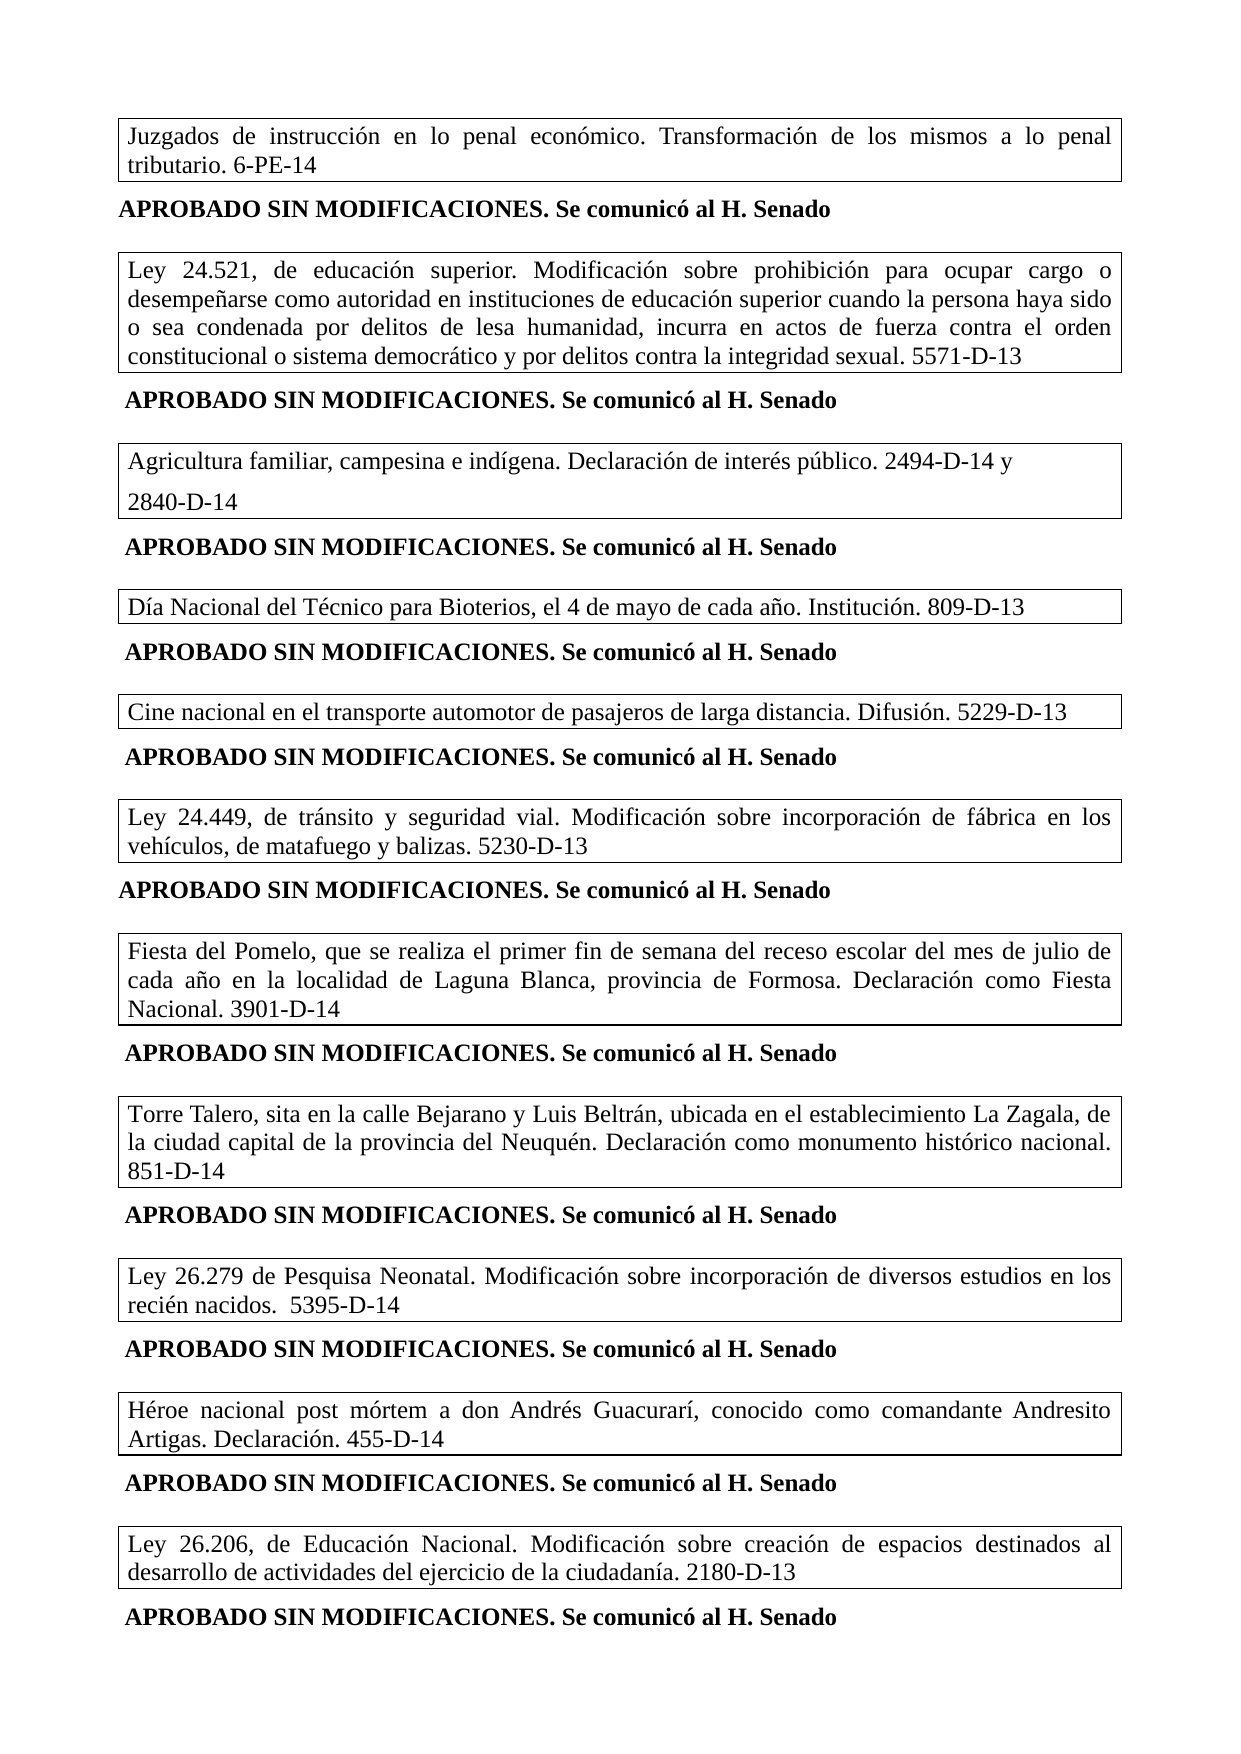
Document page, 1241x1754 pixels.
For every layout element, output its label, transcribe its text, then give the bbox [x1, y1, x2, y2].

text Torre Talero, sita en la calle Bejarano y Luis Beltrán, ubicada en el establecimiento La Zagala, de la ciudad capital de la provincia del Neuquén. Declaración como monumento histórico nacional. 851-D-14 [119, 1097, 1121, 1187]
text APROBADO SIN MODIFICACIONES. Se comunicó al H. Senado [118, 1201, 1122, 1229]
text Cine nacional en el transporte automotor de pasajeros de larga distancia. Difusión. 5229-D-13 [119, 695, 1121, 728]
text Fiesta del Pomelo, que se realiza el primer fin de semana del receso escolar del mes de julio de cada año en la localidad de Laguna Blanca, provincia de Formosa. Declaración como Fiesta Nacional. 3901-D-14 [119, 934, 1121, 1024]
text Ley 24.449, de tránsito y seguridad vial. Modificación sobre incorporación de fábrica en los vehículos, de matafuego y balizas. 5230-D-13 [119, 800, 1121, 862]
text Ley 24.521, de educación superior. Modificación sobre prohibición para ocupar cargo o desempeñarse como autoridad en instituciones de educación superior cuando la persona haya sido o sea condenada por delitos de lesa humanidad, incurra en actos de fuerza contra el orden constitucional o sistema democrático y por delitos contra la integridad sexual. 5571-D-13 [119, 253, 1121, 372]
text Juzgados de instrucción en lo penal económico. Transformación de los mismos a lo penal tributario. 6-PE-14 [119, 119, 1121, 181]
text Héroe nacional post mórtem a don Andrés Guacurarí, conocido como comandante Andresito Artigas. Declaración. 455-D-14 [119, 1393, 1121, 1454]
text APROBADO SIN MODIFICACIONES. Se comunicó al H. Senado [118, 876, 1122, 904]
text APROBADO SIN MODIFICACIONES. Se comunicó al H. Senado [118, 194, 1122, 223]
text APROBADO SIN MODIFICACIONES. Se comunicó al H. Senado [118, 637, 1122, 666]
text APROBADO SIN MODIFICACIONES. Se comunicó al H. Senado [118, 1038, 1122, 1067]
text APROBADO SIN MODIFICACIONES. Se comunicó al H. Senado [118, 1468, 1122, 1497]
text APROBADO SIN MODIFICACIONES. Se comunicó al H. Senado [118, 1602, 1122, 1631]
text Día Nacional del Técnico para Bioterios, el 4 de mayo de cada año. Institución. 809-D-13 [119, 590, 1121, 623]
text 2840-D-14 [119, 484, 1121, 518]
text APROBADO SIN MODIFICACIONES. Se comunicó al H. Senado [118, 742, 1122, 771]
text Ley 26.206, de Educación Nacional. Modificación sobre creación de espacios destinados al desarrollo de actividades del ejercicio de la ciudadanía. 2180-D-13 [119, 1527, 1121, 1588]
text Ley 26.279 de Pesquisa Neonatal. Modificación sobre incorporación de diversos estudios en los recién nacidos. 5395-D-14 [119, 1259, 1121, 1321]
text APROBADO SIN MODIFICACIONES. Se comunicó al H. Senado [118, 1334, 1122, 1363]
text APROBADO SIN MODIFICACIONES. Se comunicó al H. Senado [118, 532, 1122, 561]
text Agricultura familiar, campesina e indígena. Declaración de interés público. 2494-D-14 y [119, 444, 1121, 475]
text APROBADO SIN MODIFICACIONES. Se comunicó al H. Senado [118, 386, 1122, 414]
